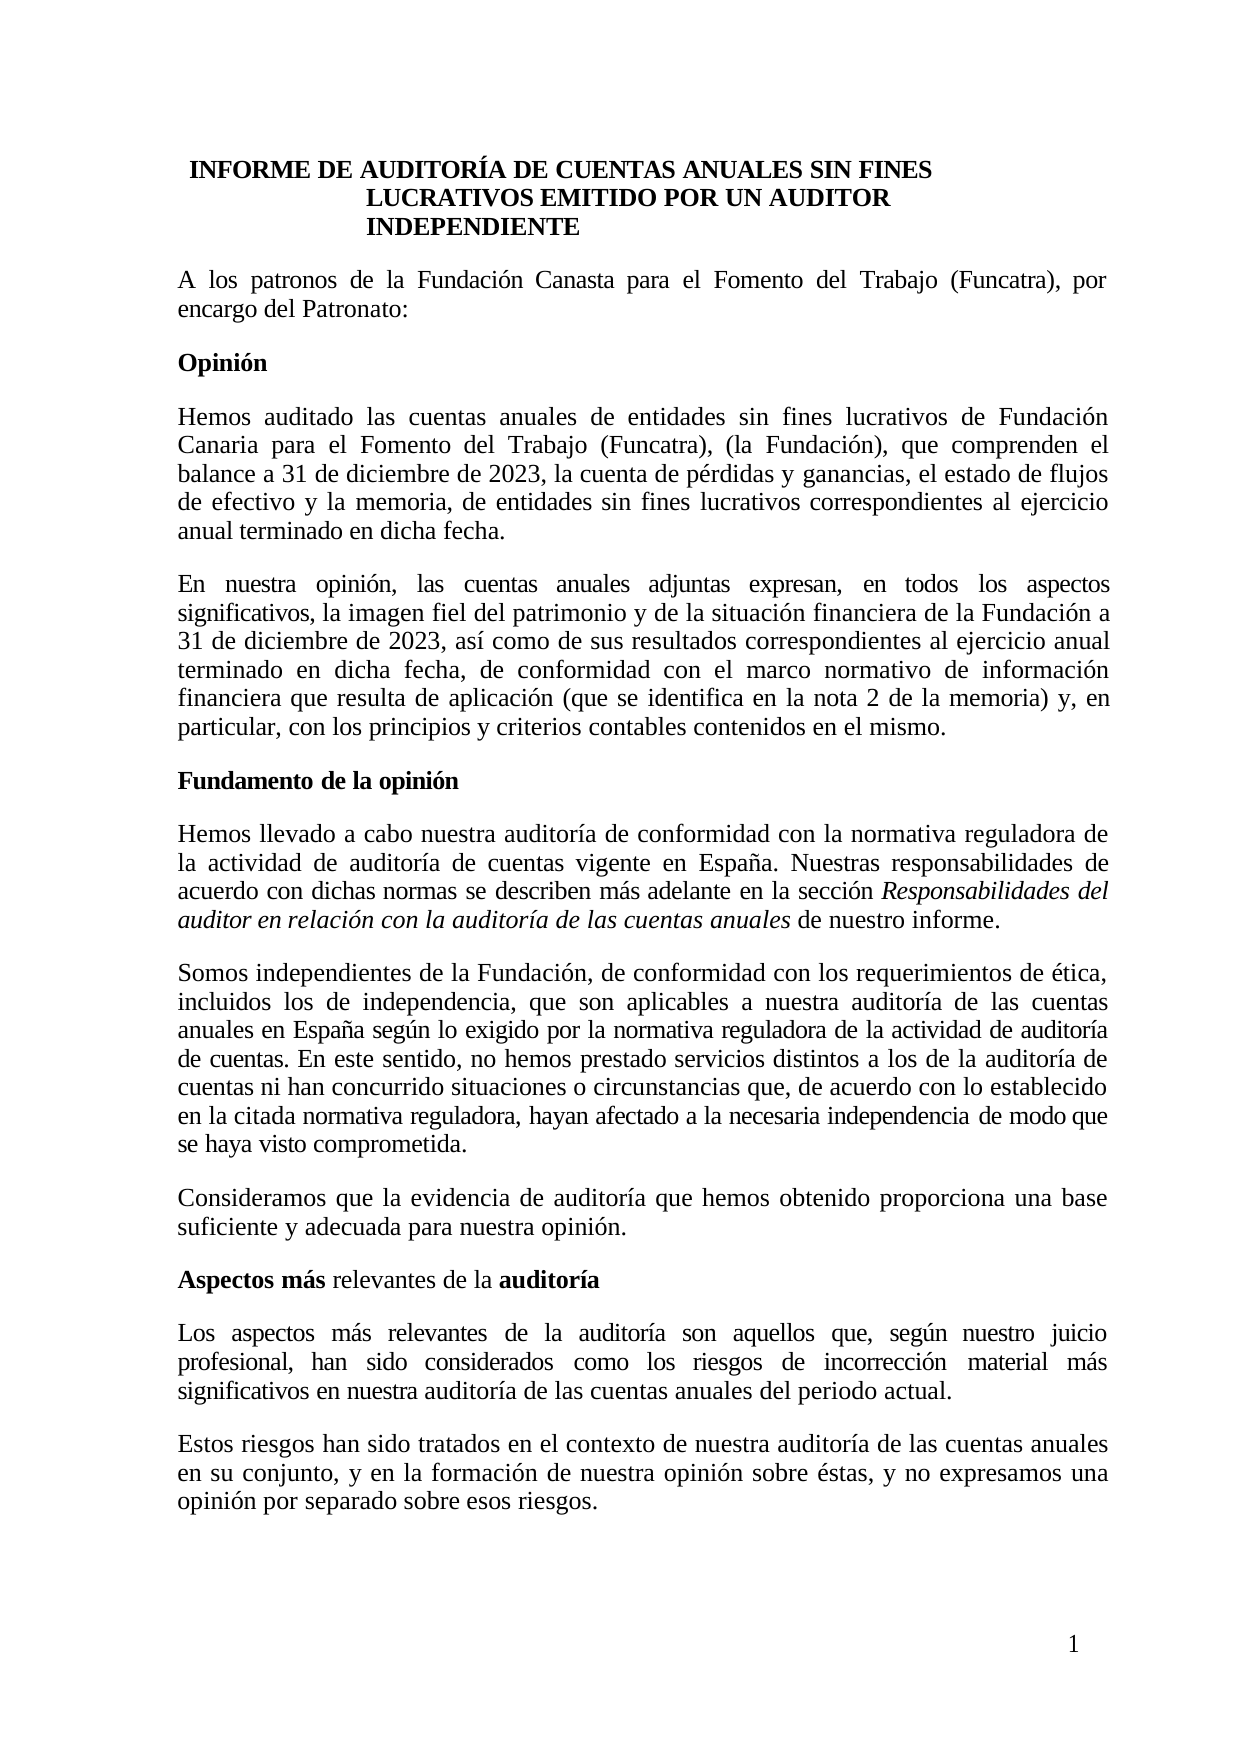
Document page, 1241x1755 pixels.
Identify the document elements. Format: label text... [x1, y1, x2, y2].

text Consideramos que la evidencia de auditoría que hemos obtenido proporciona una base suficiente y adecuada para nuestra opinión. [177, 1183, 1109, 1241]
subtitle INFORME DE AUDITORÍA DE CUENTAS ANUALES SIN FINES LUCRATIVOS EMITIDO POR UN AUDITOR INDEPENDIENTE [189, 155, 1096, 241]
subtitle Fundamento de la opinión [177, 765, 1123, 795]
subtitle Opinión [177, 347, 1123, 377]
text Los aspectos más relevantes de la auditoría son aquellos que, según nuestro juicio profesional, han sido considerados como los riesgos de incorrección material más significativos en nuestra auditoría de las cuentas anuales del periodo actual. [177, 1319, 1108, 1405]
text En nuestra opinión, las cuentas anuales adjuntas expresan, en todos los aspectos significativos, la imagen fiel del patrimonio y de la situación financiera de la Fundación a 31 de diciembre de 2023, así como de sus resultados correspondientes al ejercicio anual terminado en dicha fecha, de conformidad con el marco normativo de información financiera que resulta de aplicación (que se identifica en la nota 2 de la memoria) y, en particular, con los principios y criterios contables contenidos en el mismo. [177, 569, 1111, 741]
text A los patronos de la Fundación Canasta para el Fomento del Trabajo (Funcatra), por encargo del Patronato: [177, 266, 1107, 323]
text Hemos auditado las cuentas anuales de entidades sin fines lucrativos de Fundación Canaria para el Fomento del Trabajo (Funcatra), (la Fundación), que comprenden el balance a 31 de diciembre de 2023, la cuenta de pérdidas y ganancias, el estado de flujos de efectivo y la memoria, de entidades sin fines lucrativos correspondientes al ejercicio anual terminado en dicha fecha. [177, 402, 1109, 545]
text Hemos llevado a cabo nuestra auditoría de conformidad con la normativa reguladora de la actividad de auditoría de cuentas vigente en España. Nuestras responsabilidades de acuerdo con dichas normas se describen más adelante en la sección Responsabilidades del auditor en relación con la auditoría de las cuentas anuales de nuestro informe. [177, 820, 1109, 934]
text Estos riesgos han sido tratados en el contexto de nuestra auditoría de las cuentas anuales en su conjunto, y en la formación de nuestra opinión sobre éstas, y no expresamos una opinión por separado sobre esos riesgos. [177, 1430, 1108, 1515]
text Somos independientes de la Fundación, de conformidad con los requerimientos de ética, incluidos los de independencia, que son aplicables a nuestra auditoría de las cuentas anuales en España según lo exigido por la normativa reguladora de la actividad de auditoría de cuentas. En este sentido, no hemos prestado servicios distintos a los de la auditoría de cuentas ni han concurrido situaciones o circunstancias que, de acuerdo con lo establecido en la citada normativa reguladora, hayan afectado a la necesaria independencia de modo que se haya visto comprometida. [177, 959, 1109, 1158]
text Aspectos más relevantes de la auditoría [177, 1264, 1123, 1294]
